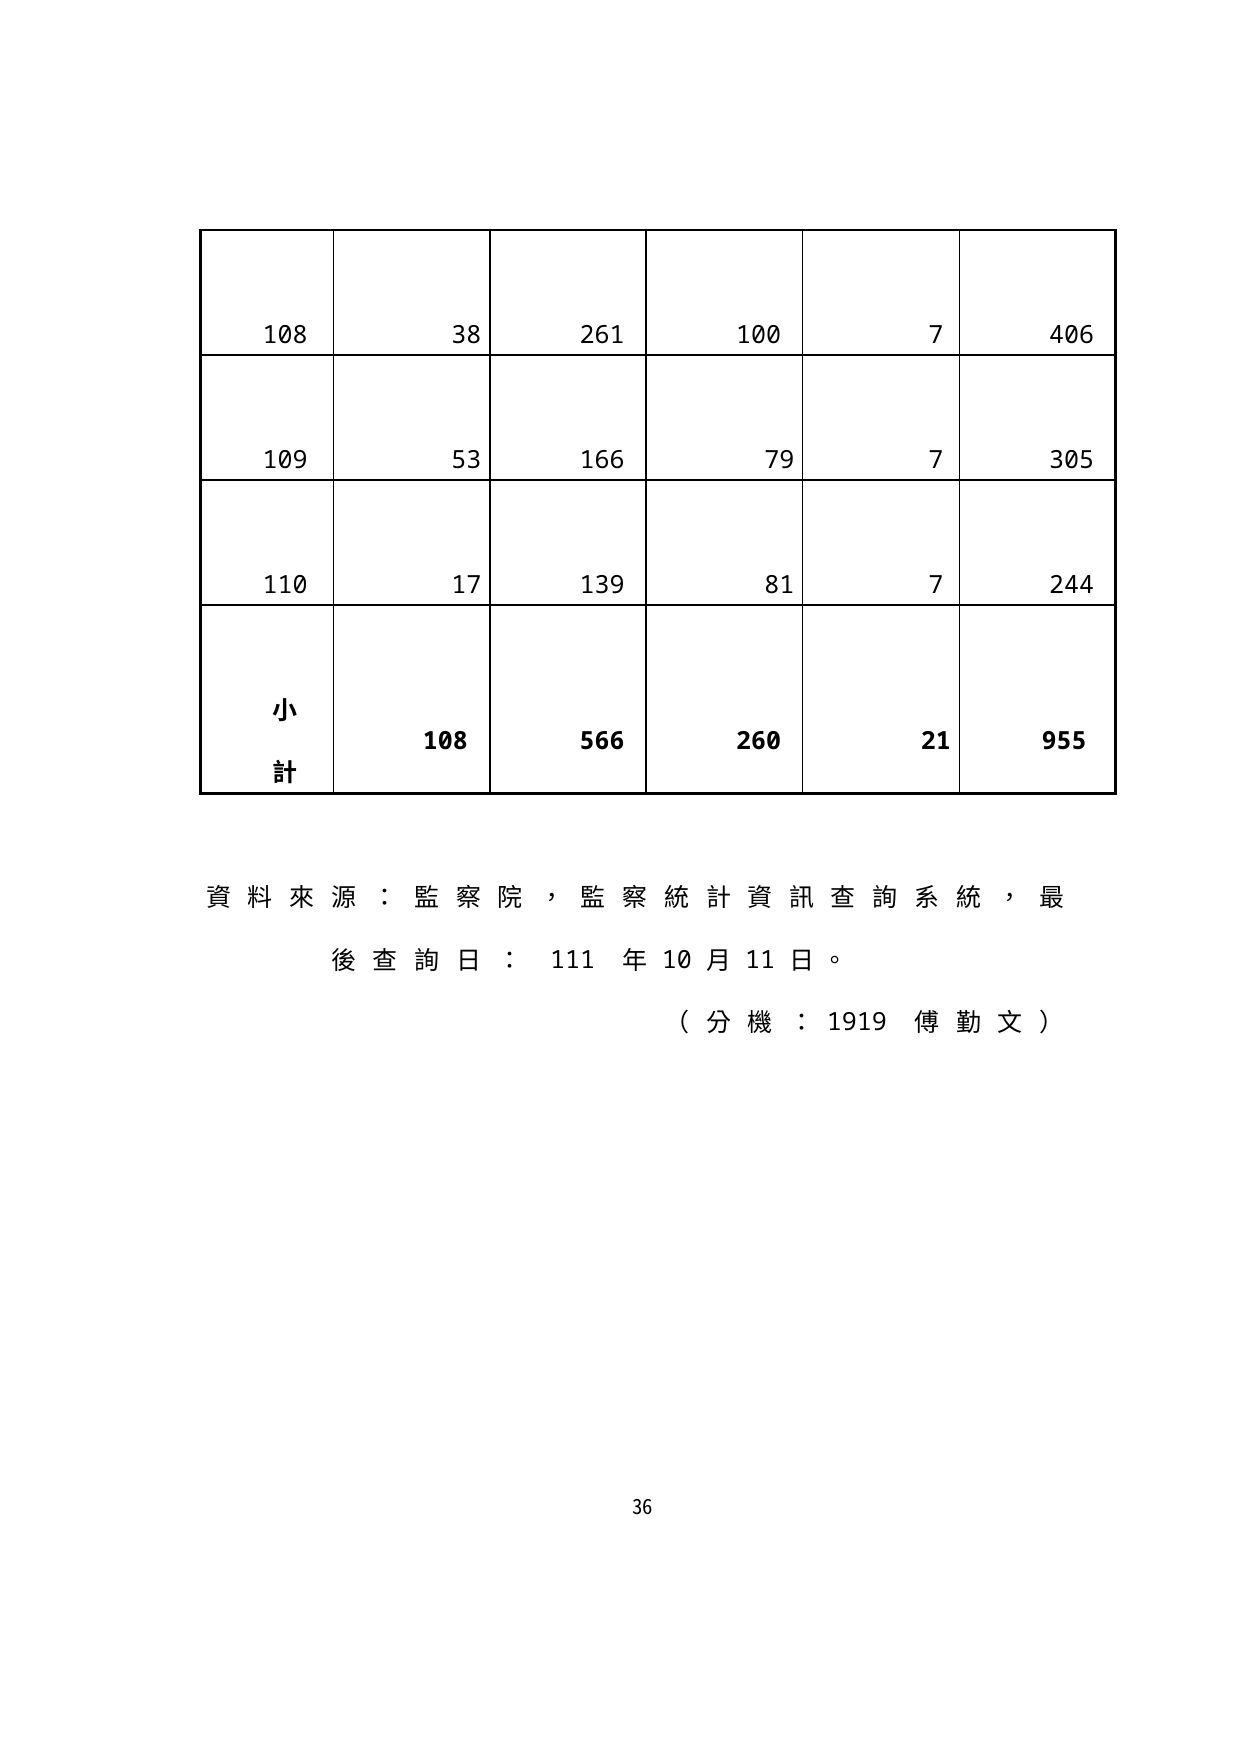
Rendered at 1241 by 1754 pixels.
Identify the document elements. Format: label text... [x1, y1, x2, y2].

table_cell 260 [647, 606, 802, 792]
table_cell 38 [334, 231, 489, 354]
table_cell 108 [334, 606, 489, 792]
text （分機：1919 傅勤文） [315, 979, 1072, 1042]
text 資料來源：監察院，監察統計資訊查詢系統，最後查詢日：111年10月11日。 [197, 854, 1072, 979]
table_cell 53 [334, 356, 489, 479]
table_cell 110 [202, 481, 333, 604]
table_cell 261 [491, 231, 645, 354]
table_cell 21 [803, 606, 959, 792]
table_cell 7 [803, 231, 959, 354]
table_cell 81 [647, 481, 802, 604]
table_cell 244 [960, 481, 1114, 604]
table_cell 406 [960, 231, 1114, 354]
table_cell 139 [491, 481, 645, 604]
table_cell 166 [491, 356, 645, 479]
table_cell 17 [334, 481, 489, 604]
table_cell 955 [960, 606, 1114, 792]
table_cell 7 [803, 356, 959, 479]
table_cell 566 [491, 606, 645, 792]
table_cell 小 計 [202, 606, 333, 792]
table_cell 7 [803, 481, 959, 604]
table_cell 108 [202, 231, 333, 354]
table_cell 109 [202, 356, 333, 479]
table_cell 305 [960, 356, 1114, 479]
table_cell 100 [647, 231, 802, 354]
table_cell 79 [647, 356, 802, 479]
